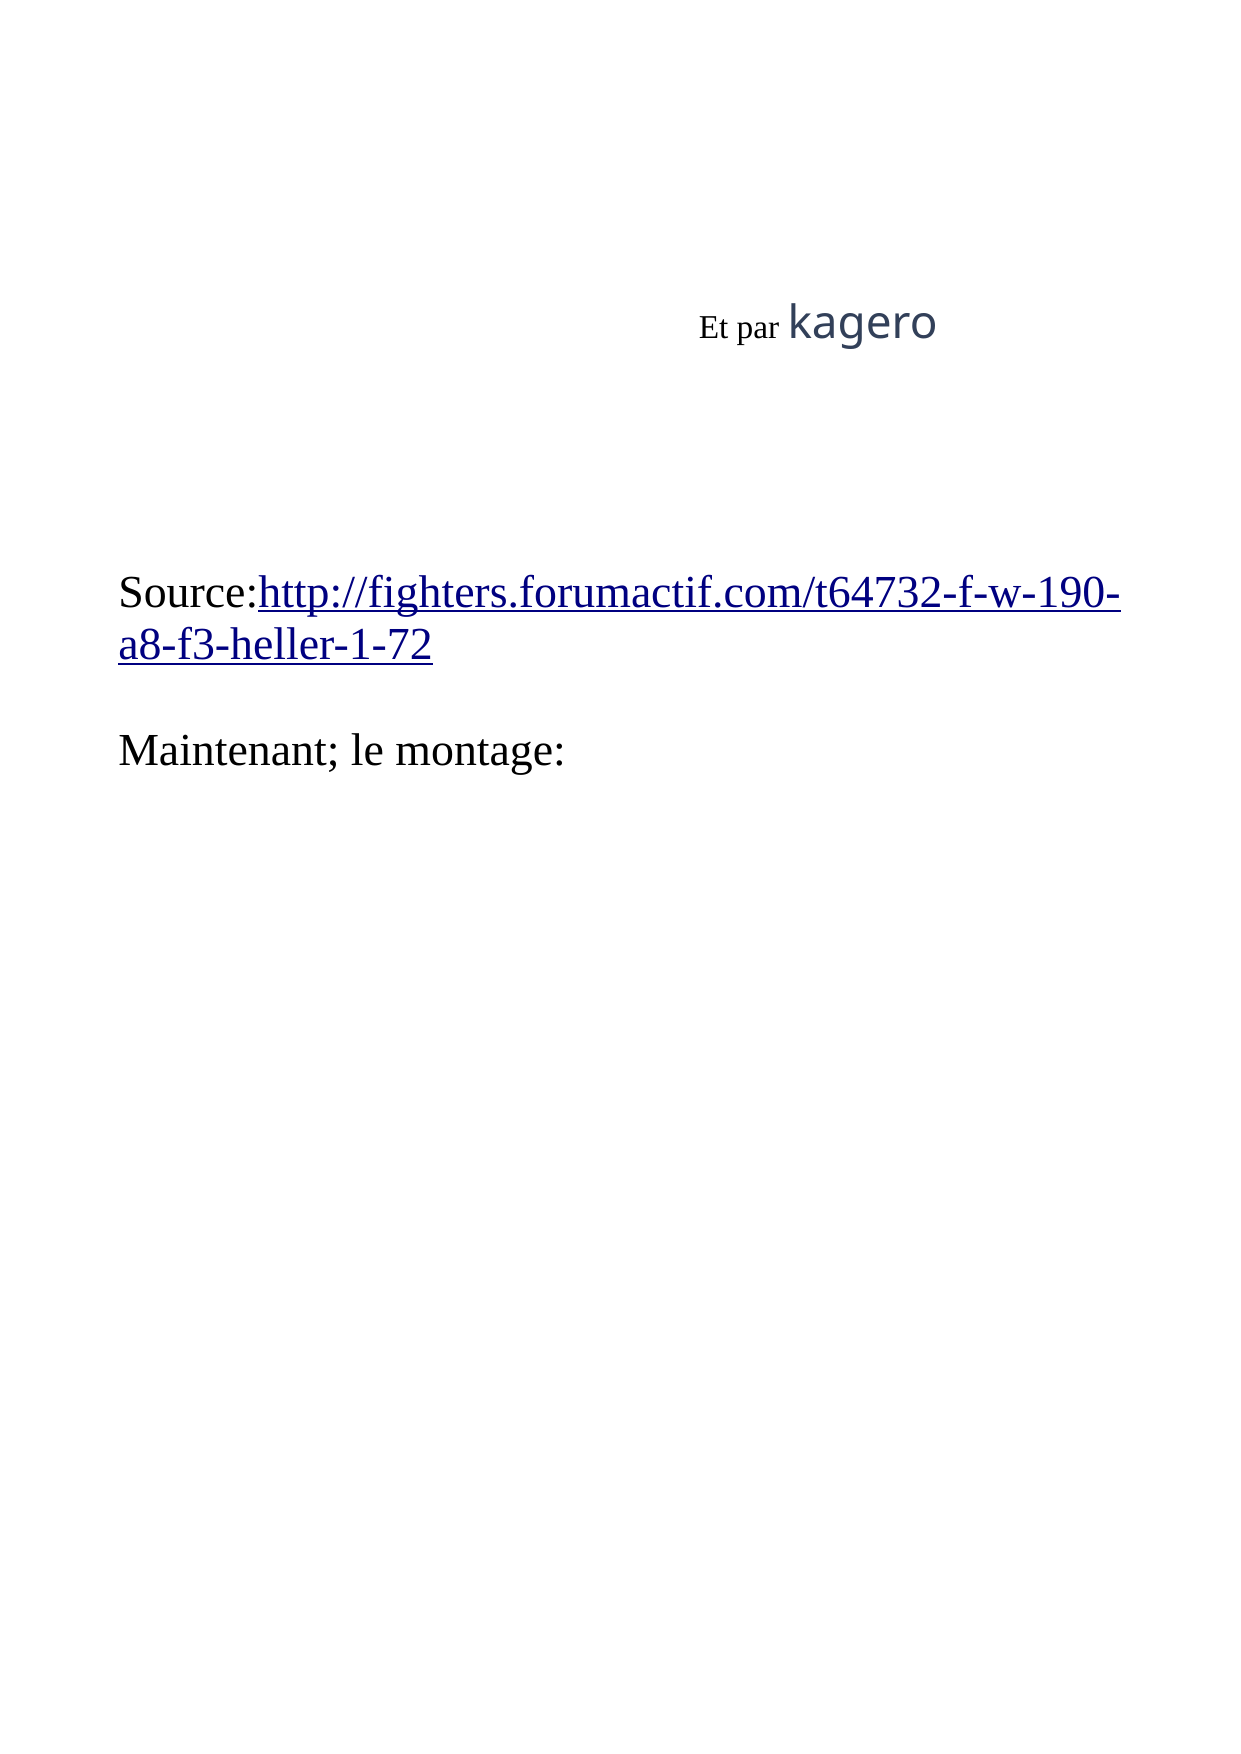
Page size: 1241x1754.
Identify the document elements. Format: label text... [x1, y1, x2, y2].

text Source:http://fighters.forumactif.com/t64732-f-w-190-a8-f3-heller-1-72 [118, 564, 1122, 669]
text Et par kagero [118, 118, 1122, 511]
text Maintenant; le montage: [118, 722, 1122, 775]
